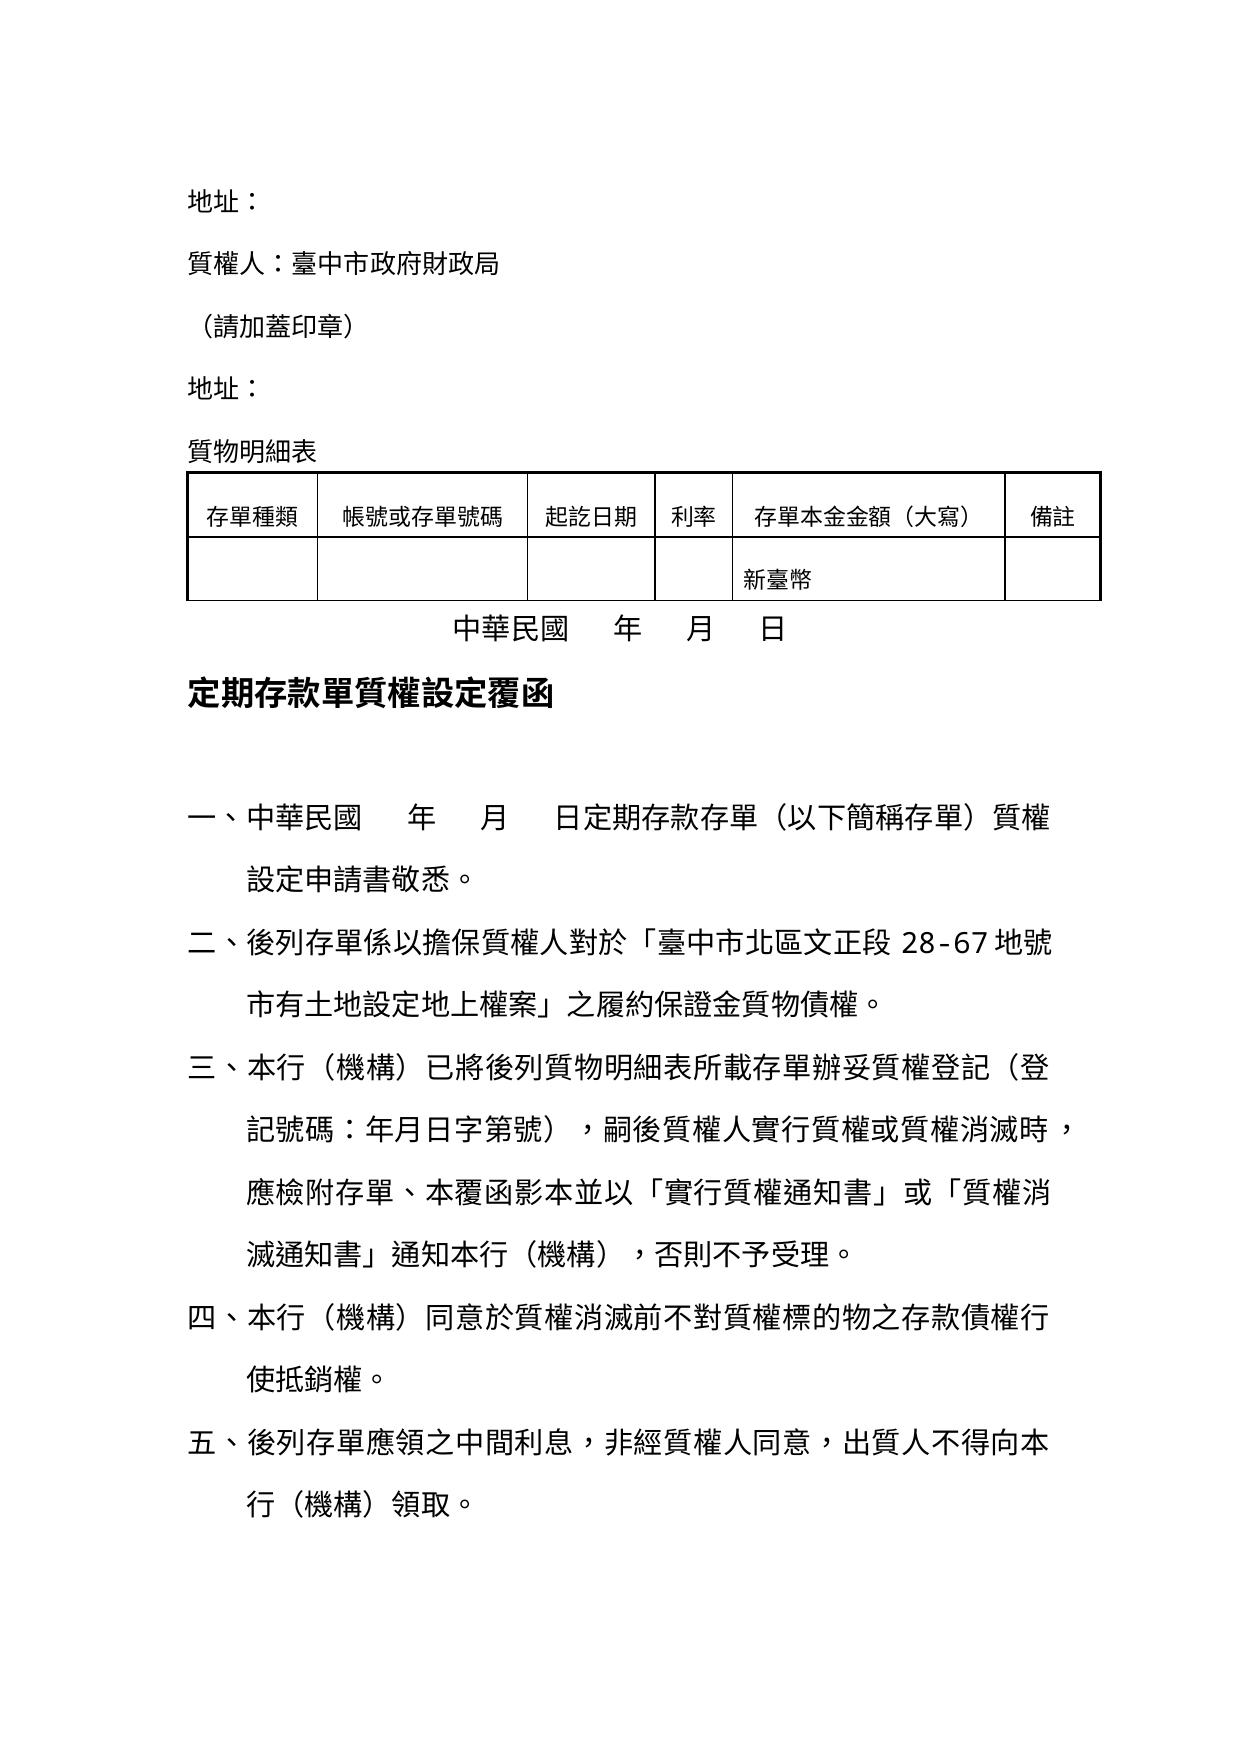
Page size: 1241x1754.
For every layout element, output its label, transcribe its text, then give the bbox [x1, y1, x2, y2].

table_cell [189, 538, 317, 600]
table_header 備註 [1006, 474, 1099, 536]
text 質物明細表 [187, 408, 1053, 471]
text 一、中華民國 年 月 日定期存款存單（以下簡稱存單）質權設定申請書敬悉。 [187, 774, 1053, 899]
text 四、本行（機構）同意於質權消滅前不對質權標的物之存款債權行使抵銷權。 [187, 1274, 1053, 1399]
table_cell 新臺幣 [733, 538, 1004, 600]
text （請加蓋印章） [187, 283, 1053, 346]
table_cell [656, 538, 732, 600]
table_cell [1006, 538, 1099, 600]
text 質權人：臺中市政府財政局 [187, 221, 1053, 283]
text 地址： [187, 158, 1053, 221]
table_header 存單種類 [189, 474, 317, 536]
text 二、後列存單係以擔保質權人對於「臺中市北區文正段28-67地號市有土地設定地上權案」之履約保證金質物債權。 [187, 899, 1053, 1024]
text 五、後列存單應領之中間利息，非經質權人同意，出質人不得向本行（機構）領取。 [187, 1399, 1053, 1524]
text 三、本行（機構）已將後列質物明細表所載存單辦妥質權登記（登記號碼：年月日字第號），嗣後質權人實行質權或質權消滅時，應檢附存單、本覆函影本並以「實行質權通知書」或「質權消滅通知書」通知本行（機構），否則不予受理。 [187, 1024, 1053, 1274]
text 定期存款單質權設定覆函 [187, 649, 1053, 711]
table_cell [318, 538, 527, 600]
table_header 帳號或存單號碼 [318, 474, 527, 536]
table_header 起訖日期 [528, 474, 654, 536]
text 中華民國 年 月 日 [187, 601, 1053, 649]
table_header 存單本金金額（大寫） [733, 474, 1004, 536]
table_cell [528, 538, 654, 600]
text 地址： [187, 346, 1053, 408]
table_header 利率 [656, 474, 732, 536]
